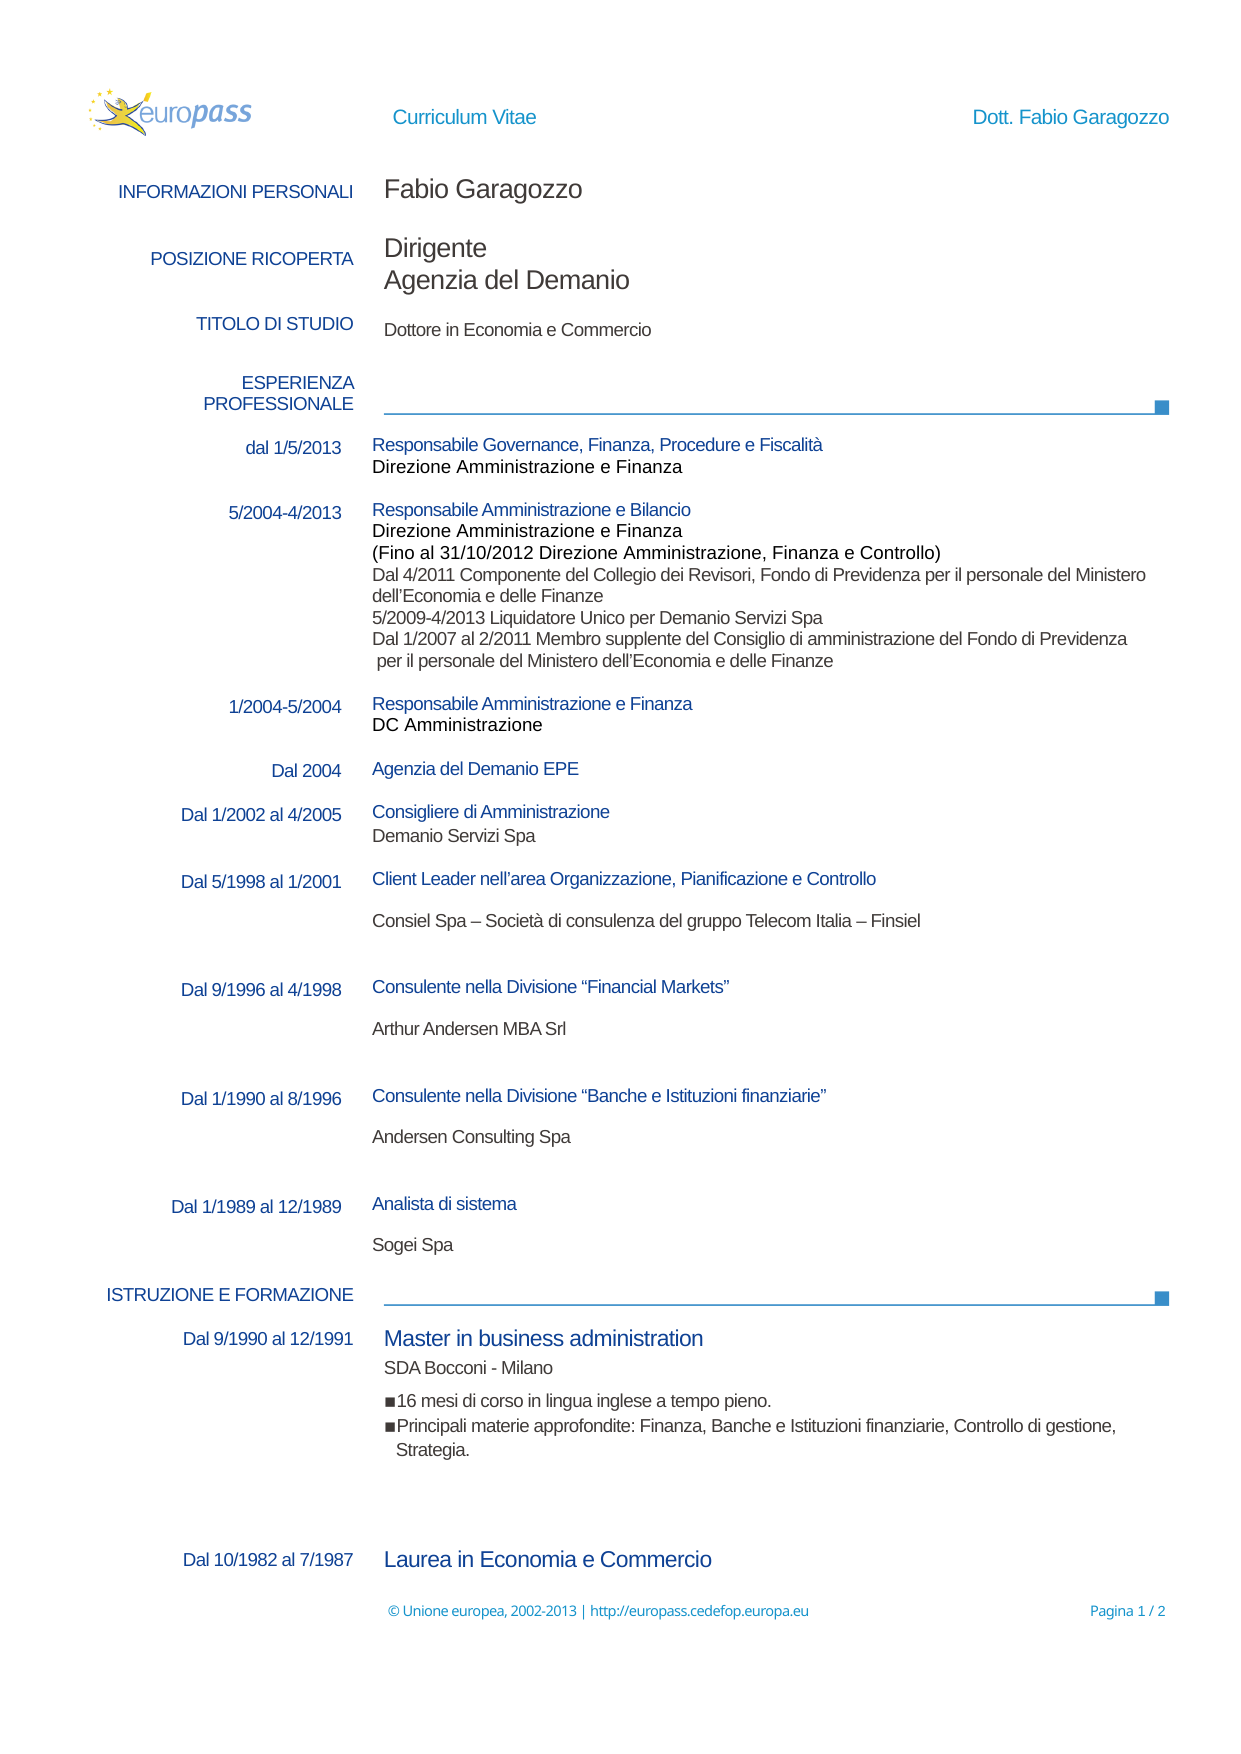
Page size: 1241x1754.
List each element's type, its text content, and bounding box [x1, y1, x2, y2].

table_cell Arthur Andersen MBA Srl [372, 1012, 1169, 1084]
table_cell Andersen Consulting Spa [372, 1120, 1169, 1192]
table_cell [89, 1012, 372, 1084]
table_cell [89, 207, 1169, 213]
table_cell Sogei Spa [372, 1228, 1169, 1264]
table_cell Consulente nella Divisione “Financial Markets” [372, 976, 1169, 1012]
table_cell SDA Bocconi - Milano [384, 1351, 1169, 1387]
table_cell Dal 1/1989 al 12/1989 [89, 1193, 372, 1228]
table_header Dal 9/1990 al 12/1991 [89, 1325, 384, 1546]
table_cell Responsabile Amministrazione e Bilancio Direzione Amministrazione e Finanza (Fino al 31/10/2012 Direzione Amministrazione, Finanza e Controllo) Dal 4/2011 Componente del Collegio dei Revisori, Fondo di Previdenza per il personale del Ministero dell’Economia e delle Finanze 5/2009-4/2013 Liquidatore Unico per Demanio Servizi Spa Dal 1/2007 al 2/2011 Membro supplente del Consiglio di amministrazione del Fondo di Previdenza per il personale del Ministero dell’Economia e delle Finanze [372, 499, 1169, 693]
table_cell Dal 9/1996 al 4/1998 [89, 976, 372, 1012]
table_cell Consulente nella Divisione “Banche e Istituzioni finanziarie” [372, 1084, 1169, 1120]
table_header [1169, 1325, 1240, 1351]
table_cell Dal 1/2002 al 4/2005 [89, 801, 372, 825]
table_cell Dal 2004 [89, 758, 372, 801]
table_cell Consiel Spa – Società di consulenza del gruppo Telecom Italia – Finsiel [372, 904, 1169, 976]
table_header POSIZIONE RICOPERTA TITOLO DI STUDIO [89, 233, 384, 372]
table_header Fabio Garagozzo [384, 171, 1169, 207]
table_cell Responsabile Amministrazione e Finanza DC Amministrazione [372, 693, 1169, 757]
table_cell Analista di sistema [372, 1193, 1169, 1228]
table_cell [89, 1228, 372, 1264]
table_cell Laurea in Economia e Commercio [384, 1546, 1033, 1572]
table_cell Demanio Servizi Spa [372, 825, 1169, 868]
table_cell Agenzia del Demanio EPE [372, 758, 1169, 801]
table_header [1034, 1325, 1169, 1351]
table_cell Consigliere di Amministrazione [372, 801, 1169, 825]
table_cell 5/2004-4/2013 [89, 499, 372, 693]
table_header ISTRUZIONE E FORMAZIONE [89, 1284, 384, 1305]
table_cell Dal 1/1990 al 8/1996 [89, 1084, 372, 1120]
table_header ESPERIENZA PROFESSIONALE [89, 372, 384, 415]
table_cell [1169, 1546, 1240, 1572]
table_cell Dal 10/1982 al 7/1987 [89, 1546, 384, 1572]
table_cell [89, 904, 372, 976]
table_cell [89, 825, 372, 868]
table_cell [1034, 1546, 1169, 1572]
table_header Master in business administration [384, 1325, 1033, 1351]
table_header Responsabile Governance, Finanza, Procedure e Fiscalità Direzione Amministrazione e Finanza [372, 434, 1169, 499]
table_cell [89, 1120, 372, 1192]
table_header INFORMAZIONI PERSONALI [89, 171, 384, 207]
table_header [384, 1284, 1169, 1304]
table_header Dirigente Agenzia del Demanio Dottore in Economia e Commercio [384, 233, 1169, 372]
table_header [384, 372, 1169, 413]
table_cell 16 mesi di corso in lingua inglese a tempo pieno. Principali materie approfondite: Finanza, Banche e Istituzioni finanziarie, Controllo di gestione, Strategia. [384, 1387, 1169, 1546]
table_cell 1/2004-5/2004 [89, 693, 372, 757]
table_cell [1169, 1387, 1240, 1546]
table_cell Client Leader nell’area Organizzazione, Pianificazione e Controllo [372, 868, 1169, 903]
table_cell [1169, 1351, 1240, 1387]
table_cell Dal 5/1998 al 1/2001 [89, 868, 372, 903]
table_header dal 1/5/2013 [89, 434, 372, 499]
